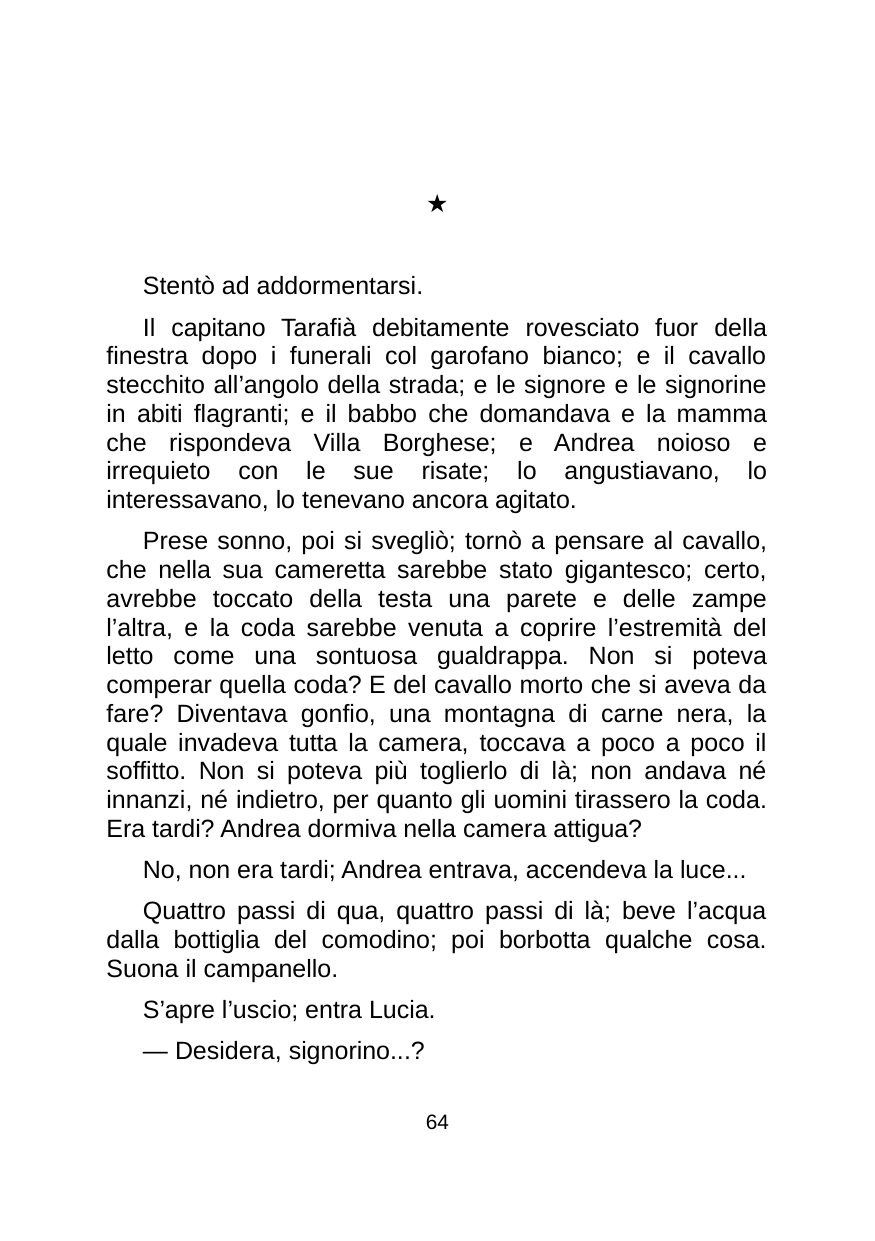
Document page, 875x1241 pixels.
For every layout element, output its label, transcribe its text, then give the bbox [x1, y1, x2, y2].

text Stentò ad addormentarsi. [106, 271, 768, 300]
text Il capitano Tarafià debitamente rovesciato fuor della finestra dopo i funerali col garofano bianco; e il cavallo stecchito all’angolo della strada; e le signore e le signorine in abiti flagranti; e il babbo che domandava e la mamma che rispondeva Villa Borghese; e Andrea noioso e irrequieto con le sue risate; lo angustiavano, lo interessavano, lo tenevano ancora agitato. [106, 312, 768, 514]
text S’apre l’uscio; entra Lucia. [106, 995, 768, 1024]
text Prese sonno, poi si svegliò; tornò a pensare al cavallo, che nella sua cameretta sarebbe stato gigantesco; certo, avrebbe toccato della testa una parete e delle zampe l’altra, e la coda sarebbe venuta a coprire l’estremità del letto come una sontuosa gualdrappa. Non si poteva comperar quella coda? E del cavallo morto che si aveva da fare? Diventava gonfio, una montagna di carne nera, la quale invadeva tutta la camera, toccava a poco a poco il soffitto. Non si poteva più toglierlo di là; non andava né innanzi, né indietro, per quanto gli uomini tirassero la coda. Era tardi? Andrea dormiva nella camera attigua? [106, 526, 768, 842]
text Quattro passi di qua, quattro passi di là; beve l’acqua dalla bottiglia del comodino; poi borbotta qualche cosa. Suona il campanello. [106, 896, 768, 982]
text ★ [106, 189, 768, 217]
text — Desidera, signorino...? [106, 1036, 768, 1065]
text No, non era tardi; Andrea entrava, accendeva la luce... [106, 855, 768, 884]
